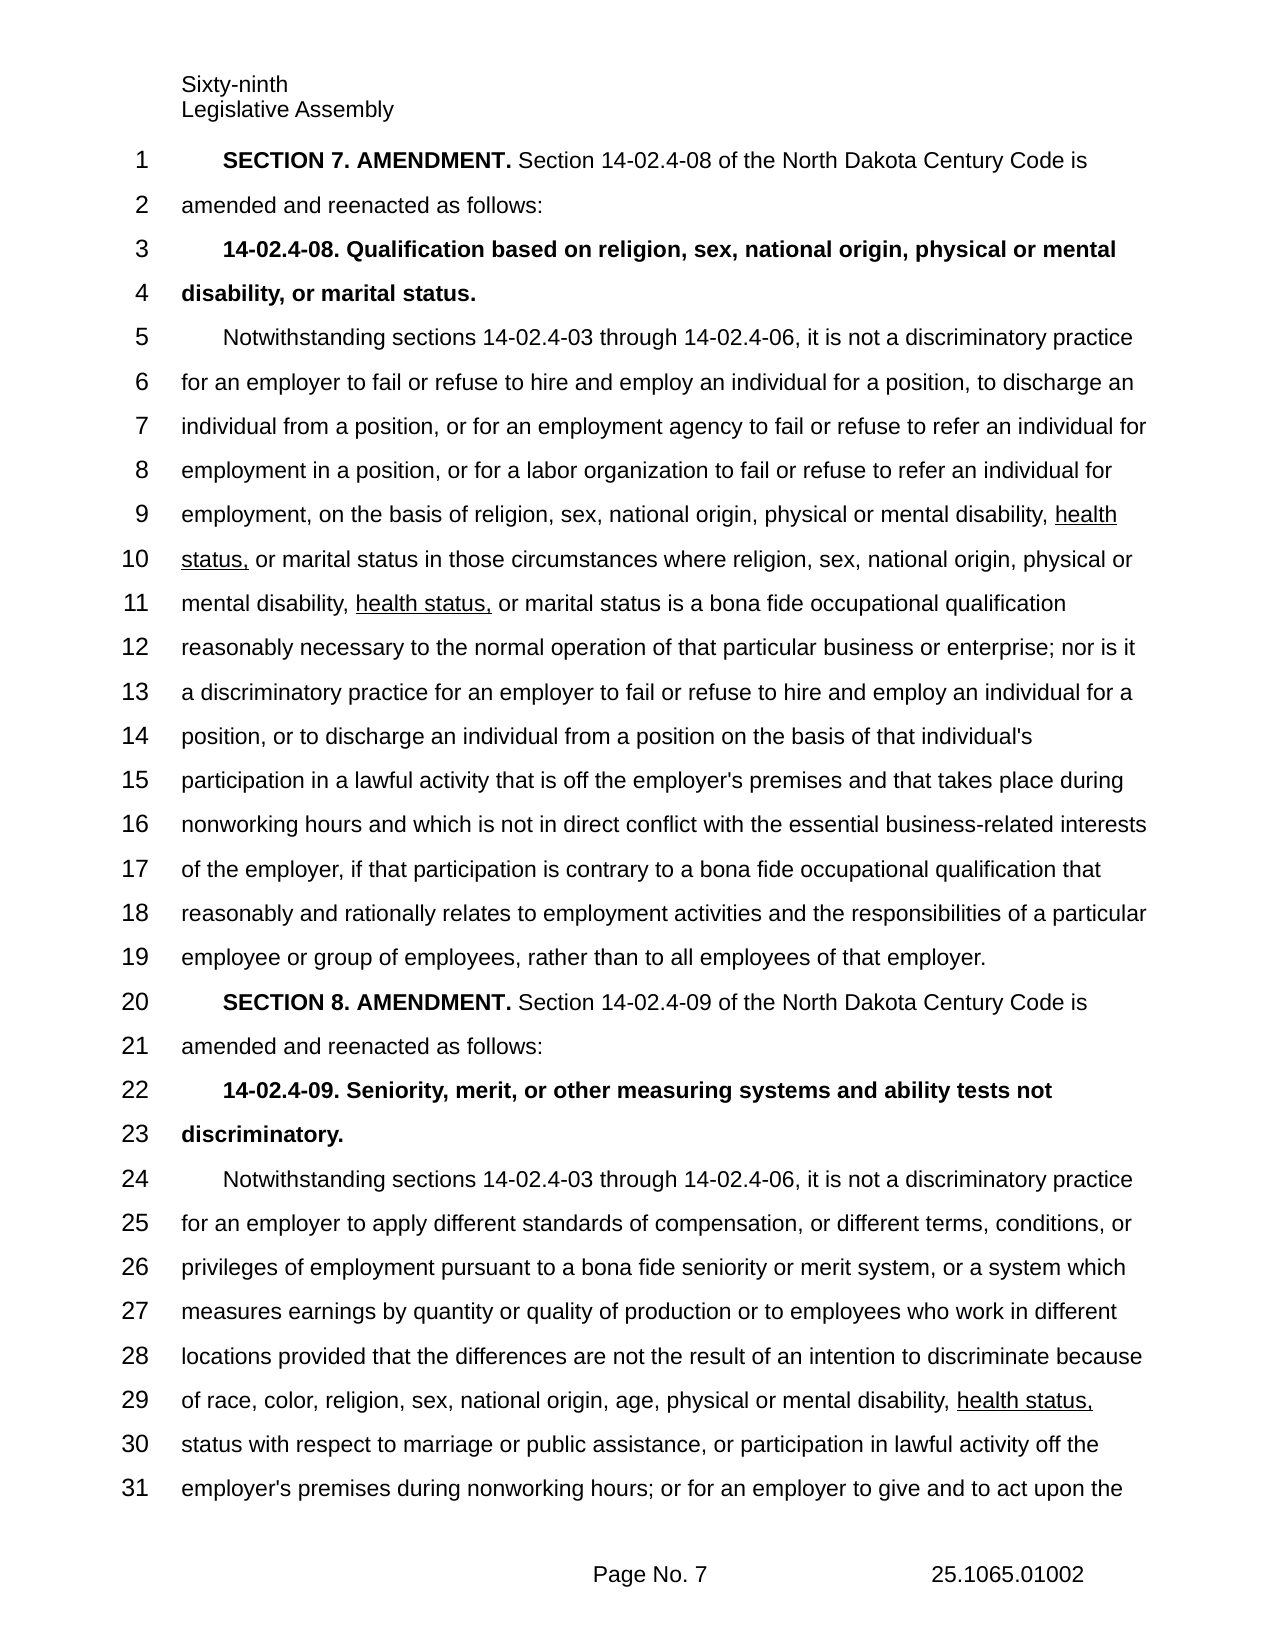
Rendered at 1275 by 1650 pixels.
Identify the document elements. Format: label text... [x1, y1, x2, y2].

subtitle 14‑02.4‑09. Seniority, merit, or other measuring systems and ability tests not discriminatory. [181, 1063, 1154, 1152]
text Notwithstanding sections 14‑02.4‑03 through 14‑02.4‑06, it is not a discriminatory practice for an employer to apply different standards of compensation, or different terms, conditions, or privileges of employment pursuant to a bona fide seniority or merit system, or a system which measures earnings by quantity or quality of production or to employees who work in different locations provided that the differences are not the result of an intention to discriminate because of race, color, religion, sex, national origin, age, physical or mental disability, health status, status with respect to marriage or public assistance, or participation in lawful activity off the employer's premises during nonworking hours; or for an employer to give and to act upon the [181, 1152, 1154, 1506]
subtitle 14‑02.4‑08. Qualification based on religion, sex, national origin, physical or mental disability, or marital status. [181, 222, 1154, 310]
text Notwithstanding sections 14‑02.4‑03 through 14‑02.4‑06, it is not a discriminatory practice for an employer to fail or refuse to hire and employ an individual for a position, to discharge an individual from a position, or for an employment agency to fail or refuse to refer an individual for employment in a position, or for a labor organization to fail or refuse to refer an individual for employment, on the basis of religion, sex, national origin, physical or mental disability, health status, or marital status in those circumstances where religion, sex, national origin, physical or mental disability, health status, or marital status is a bona fide occupational qualification reasonably necessary to the normal operation of that particular business or enterprise; nor is it a discriminatory practice for an employer to fail or refuse to hire and employ an individual for a position, or to discharge an individual from a position on the basis of that individual's participation in a lawful activity that is off the employer's premises and that takes place during nonworking hours and which is not in direct conflict with the essential business‑related interests of the employer, if that participation is contrary to a bona fide occupational qualification that reasonably and rationally relates to employment activities and the responsibilities of a particular employee or group of employees, rather than to all employees of that employer. [181, 310, 1154, 974]
text SECTION 7. AMENDMENT. Section 14‑02.4‑08 of the North Dakota Century Code is amended and reenacted as follows: [181, 133, 1154, 222]
text SECTION 8. AMENDMENT. Section 14‑02.4‑09 of the North Dakota Century Code is amended and reenacted as follows: [181, 974, 1154, 1063]
